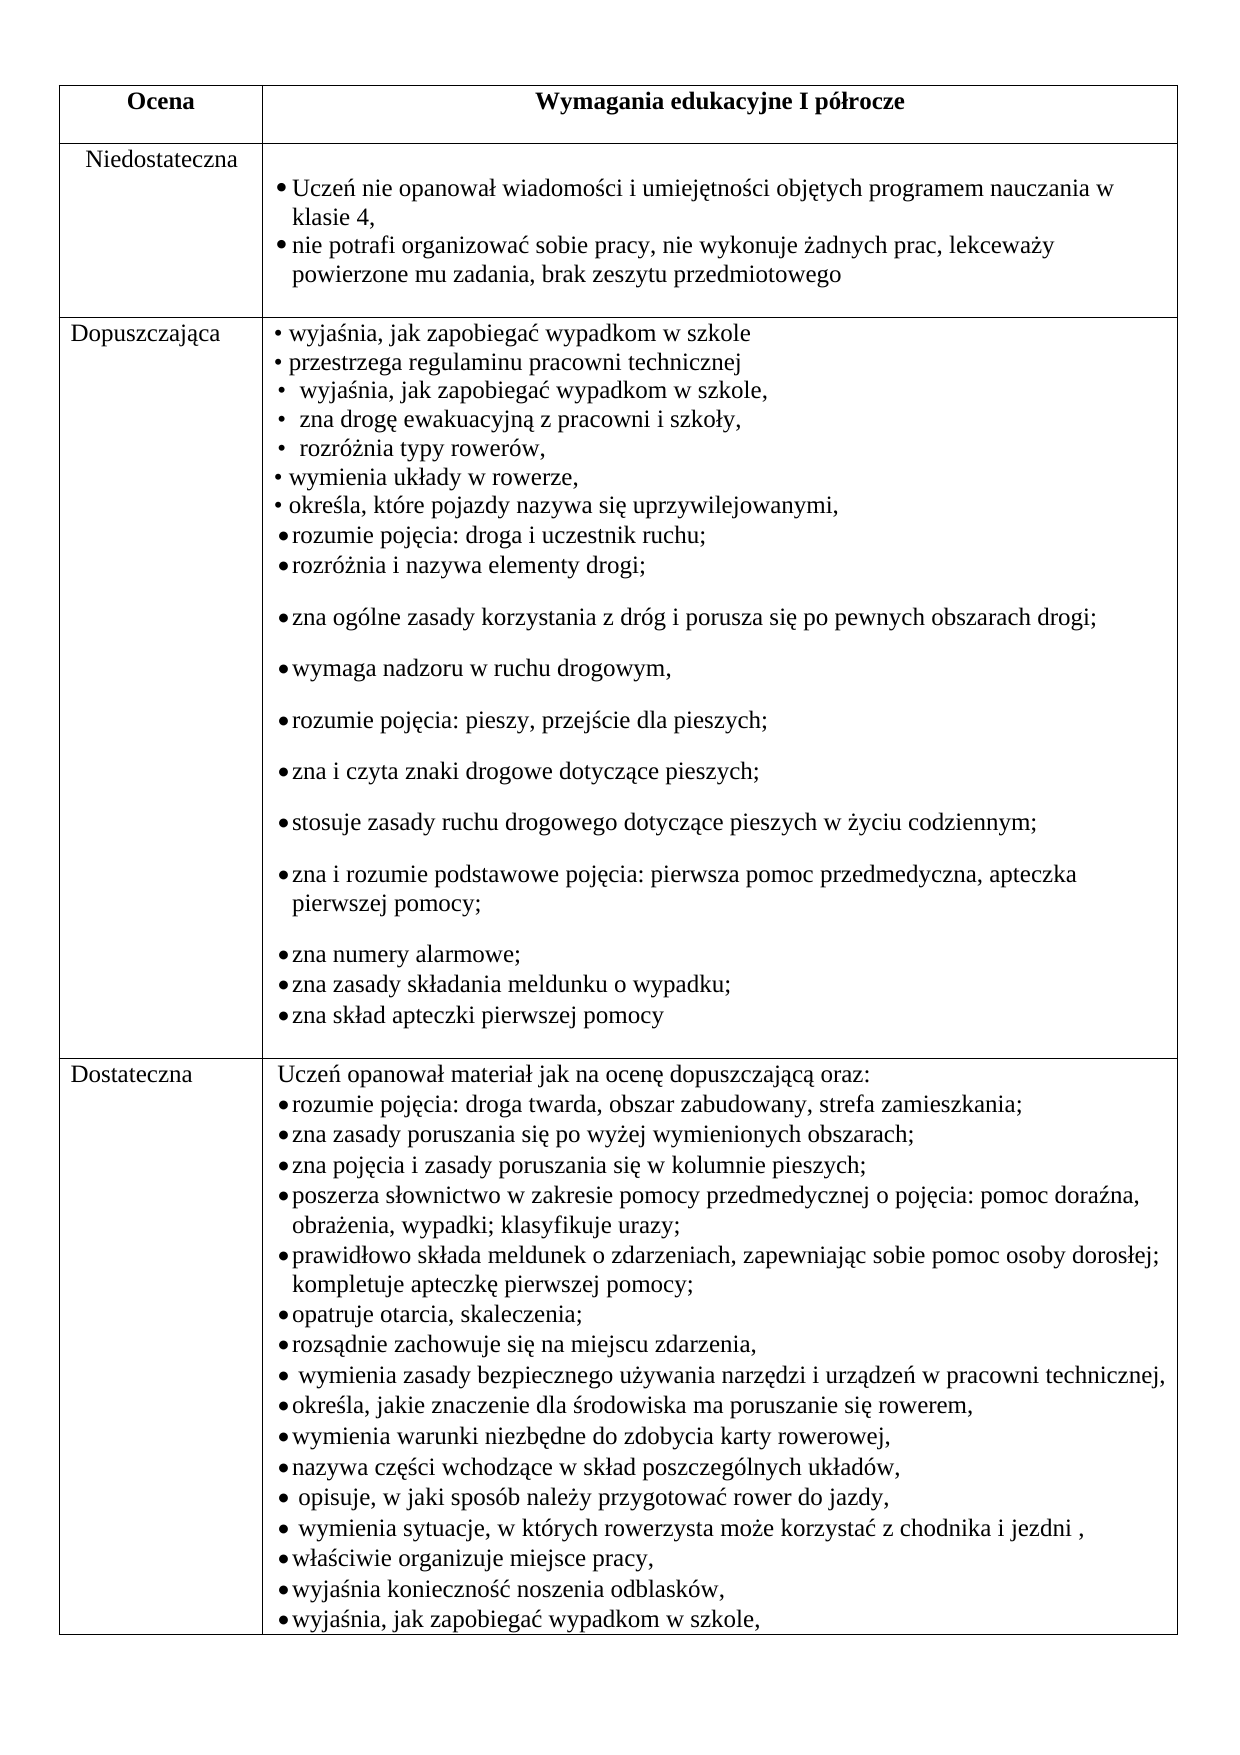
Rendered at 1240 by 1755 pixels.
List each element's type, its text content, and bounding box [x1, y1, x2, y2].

table_cell Uczeń nie opanował wiadomości i umiejętności objętych programem nauczania w klasie 4, nie potrafi organizować sobie pracy, nie wykonuje żadnych prac, lekceważy powierzone mu zadania, brak zeszytu przedmiotowego [263, 144, 1177, 317]
table_cell Dostateczna [60, 1059, 262, 1634]
table_cell Dopuszczająca [60, 318, 262, 1058]
table_cell Niedostateczna [60, 144, 262, 317]
table_header Wymagania edukacyjne I półrocze [263, 86, 1177, 143]
table_cell Uczeń opanował materiał jak na ocenę dopuszczającą oraz: rozumie pojęcia: droga twarda, obszar zabudowany, strefa zamieszkania; zna zasady poruszania się po wyżej wymienionych obszarach; zna pojęcia i zasady poruszania się w kolumnie pieszych; poszerza słownictwo w zakresie pomocy przedmedycznej o pojęcia: pomoc doraźna, obrażenia, wypadki; klasyfikuje urazy; prawidłowo składa meldunek o zdarzeniach, zapewniając sobie pomoc osoby dorosłej; kompletuje apteczkę pierwszej pomocy; opatruje otarcia, skaleczenia; rozsądnie zachowuje się na miejscu zdarzenia, wymienia zasady bezpiecznego używania narzędzi i urządzeń w pracowni technicznej, określa, jakie znaczenie dla środowiska ma poruszanie się rowerem, wymienia warunki niezbędne do zdobycia karty rowerowej, nazywa części wchodzące w skład poszczególnych układów, opisuje, w jaki sposób należy przygotować rower do jazdy, wymienia sytuacje, w których rowerzysta może korzystać z chodnika i jezdni , właściwie organizuje miejsce pracy, wyjaśnia konieczność noszenia odblasków, wyjaśnia, jak zapobiegać wypadkom w szkole, zna drogę ewakuacyjną z pracowni i szkoły, [263, 1059, 1177, 1634]
table_header Ocena [60, 86, 262, 143]
table_cell • wyjaśnia, jak zapobiegać wypadkom w szkole • przestrzega regulaminu pracowni technicznej wyjaśnia, jak zapobiegać wypadkom w szkole, zna drogę ewakuacyjną z pracowni i szkoły, rozróżnia typy rowerów, • wymienia układy w rowerze, • określa, które pojazdy nazywa się uprzywilejowanymi, rozumie pojęcia: droga i uczestnik ruchu; rozróżnia i nazywa elementy drogi; zna ogólne zasady korzystania z dróg i porusza się po pewnych obszarach drogi; wymaga nadzoru w ruchu drogowym, rozumie pojęcia: pieszy, przejście dla pieszych; zna i czyta znaki drogowe dotyczące pieszych; stosuje zasady ruchu drogowego dotyczące pieszych w życiu codziennym; zna i rozumie podstawowe pojęcia: pierwsza pomoc przedmedyczna, apteczka pierwszej pomocy; zna numery alarmowe; zna zasady składania meldunku o wypadku; zna skład apteczki pierwszej pomocy [263, 318, 1177, 1058]
